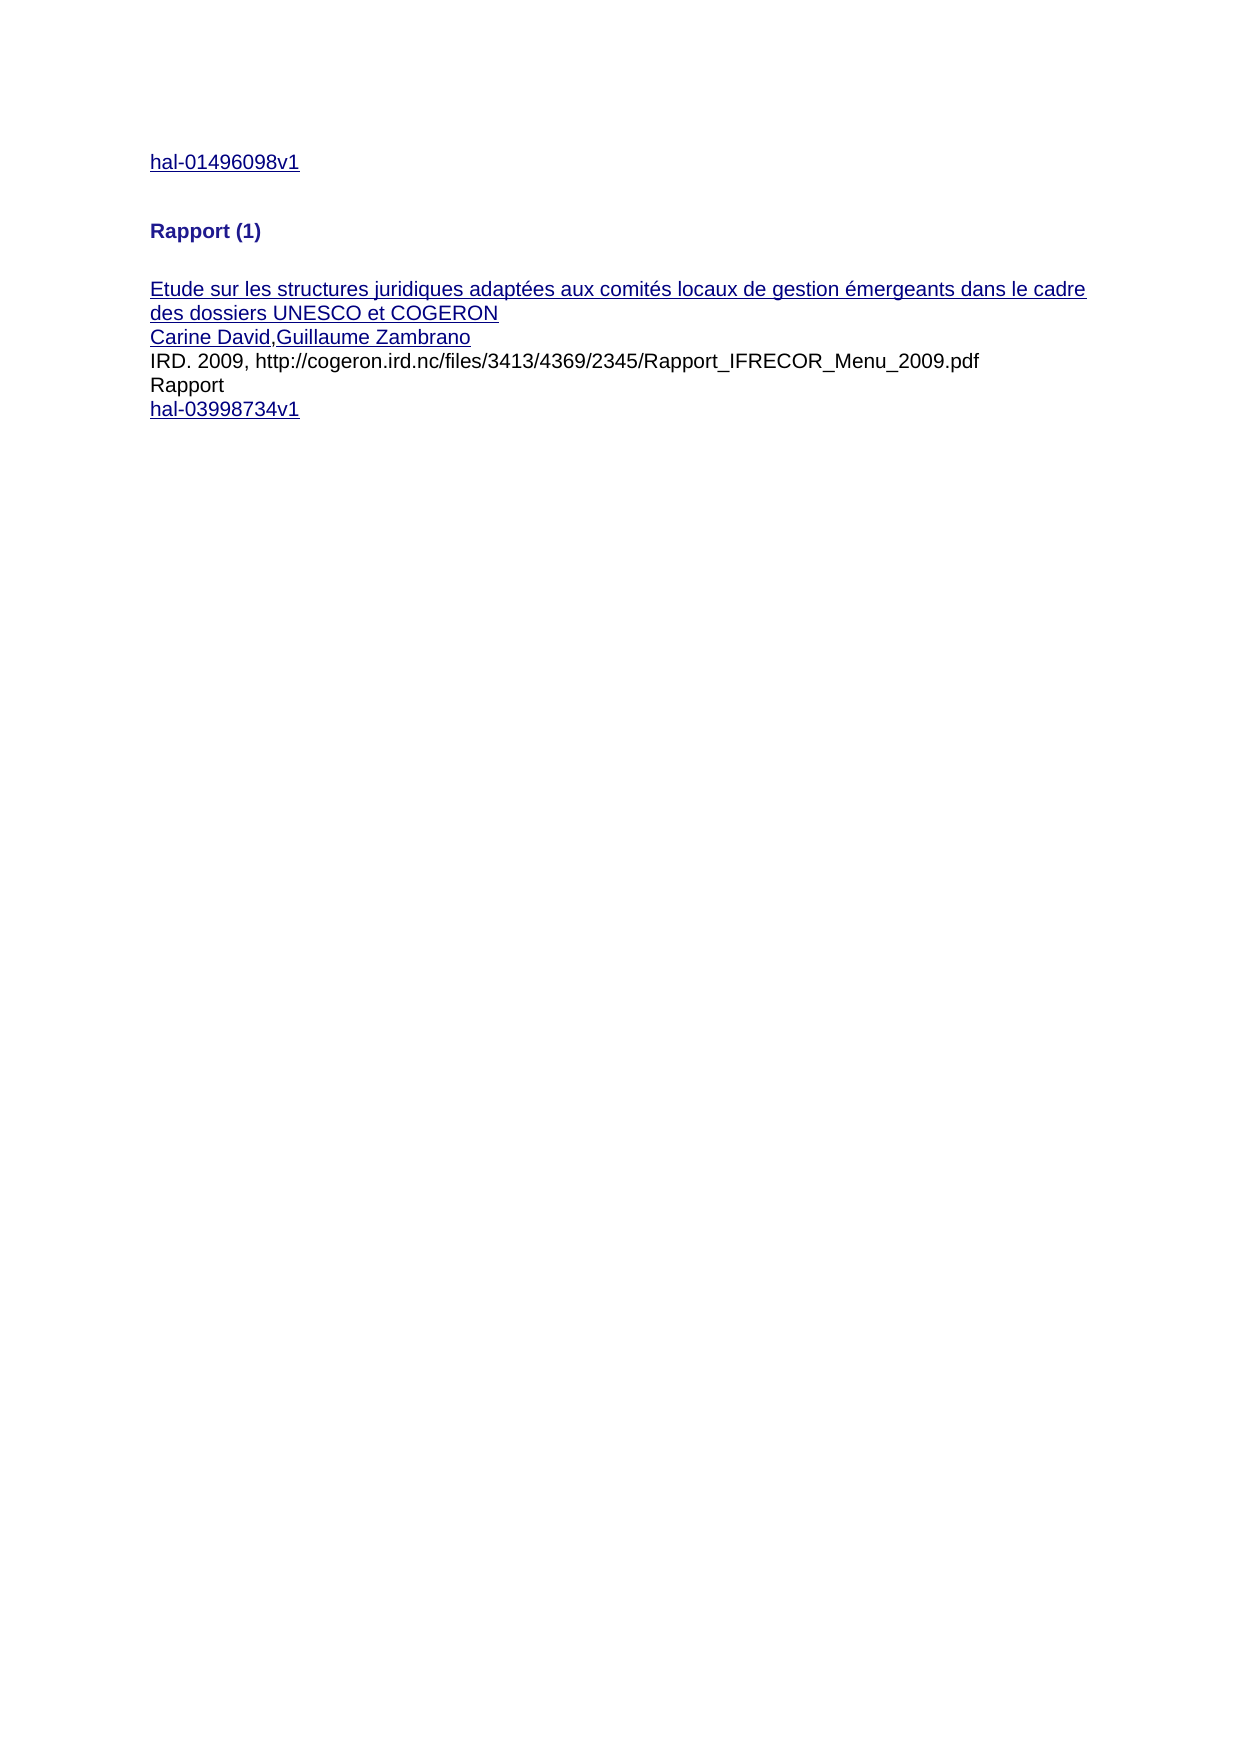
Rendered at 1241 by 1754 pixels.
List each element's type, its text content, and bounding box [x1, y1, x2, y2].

subtitle Rapport (1) [150, 219, 1090, 243]
table_header hal-01496098v1 [150, 150, 1090, 174]
table_header Etude sur les structures juridiques adaptées aux comités locaux de gestion émergeants dans le cadre des dossiers UNESCO et COGERON Carine David,Guillaume Zambrano IRD. 2009, http://cogeron.ird.nc/files/3413/4369/2345/Rapport_IFRECOR_Menu_2009.pdf Rapport hal-03998734v1 [150, 277, 1090, 421]
